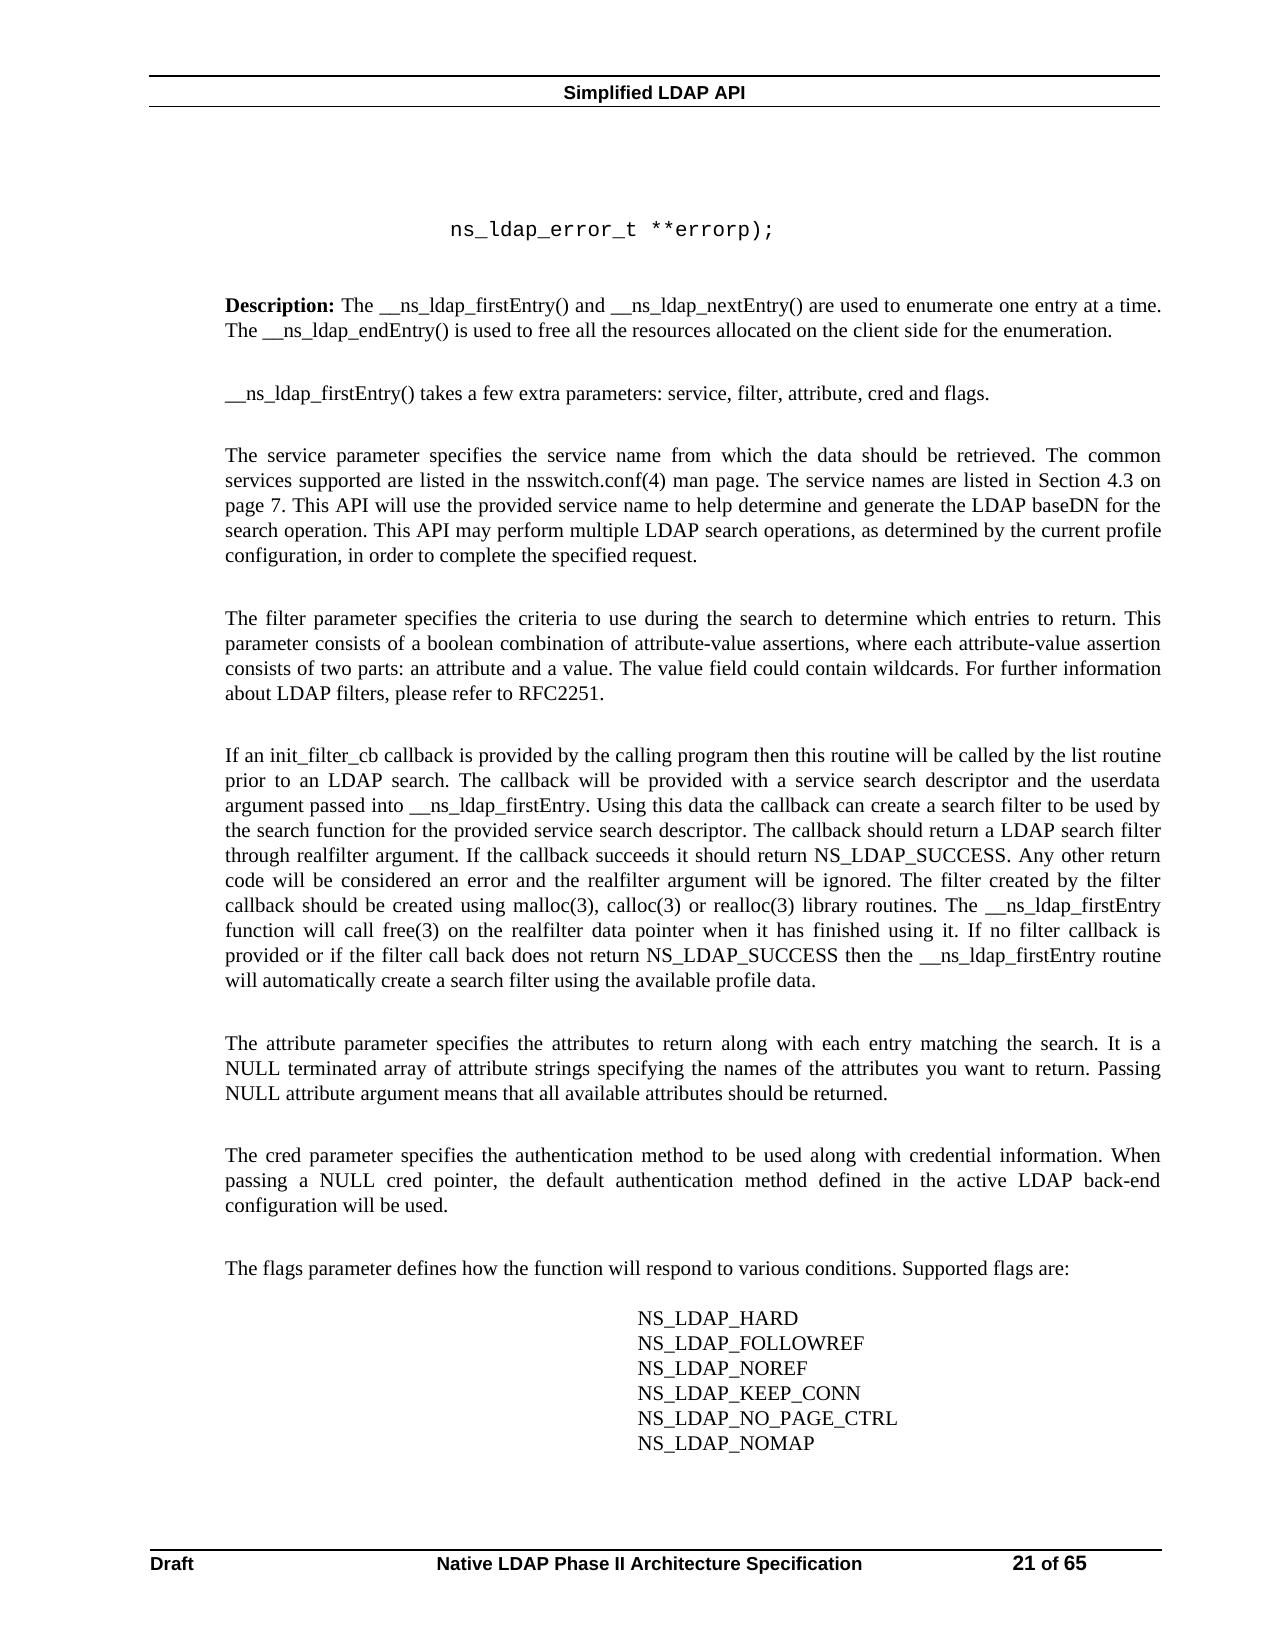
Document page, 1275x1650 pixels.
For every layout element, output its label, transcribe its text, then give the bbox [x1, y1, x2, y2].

text The flags parameter defines how the function will respond to various conditions. Supported flags are: NS_LDAP_HARD NS_LDAP_FOLLOWREF NS_LDAP_NOREF NS_LDAP_KEEP_CONN NS_LDAP_NO_PAGE_CTRL NS_LDAP_NOMAP [225, 1255, 1162, 1455]
text __ns_ldap_firstEntry() takes a few extra parameters: service, filter, attribute, cred and flags. [225, 380, 1162, 405]
text The filter parameter specifies the criteria to use during the search to determine which entries to return. This parameter consists of a boolean combination of attribute-value assertions, where each attribute-value assertion consists of two parts: an attribute and a value. The value field could contain wildcards. For further information about LDAP filters, please refer to RFC2251. [225, 605, 1162, 705]
text If an init_filter_cb callback is provided by the calling program then this routine will be called by the list routine prior to an LDAP search. The callback will be provided with a service search descriptor and the userdata argument passed into __ns_ldap_firstEntry. Using this data the callback can create a search filter to be used by the search function for the provided service search descriptor. The callback should return a LDAP search filter through realfilter argument. If the callback succeeds it should return NS_LDAP_SUCCESS. Any other return code will be considered an error and the realfilter argument will be ignored. The filter created by the filter callback should be created using malloc(3), calloc(3) or realloc(3) library routines. The __ns_ldap_firstEntry function will call free(3) on the realfilter data pointer when it has finished using it. If no filter callback is provided or if the filter call back does not return NS_LDAP_SUCCESS then the __ns_ldap_firstEntry routine will automatically create a search filter using the available profile data. [225, 742, 1162, 992]
text Description: The __ns_ldap_firstEntry() and __ns_ldap_nextEntry() are used to enumerate one entry at a time. The __ns_ldap_endEntry() is used to free all the resources allocated on the client side for the enumeration. [225, 292, 1162, 342]
text ns_ldap_error_t **errorp); [281, 217, 1162, 267]
text The attribute parameter specifies the attributes to return along with each entry matching the search. It is a NULL terminated array of attribute strings specifying the names of the attributes you want to return. Passing NULL attribute argument means that all available attributes should be returned. [225, 1030, 1162, 1105]
text The cred parameter specifies the authentication method to be used along with credential information. When passing a NULL cred pointer, the default authentication method defined in the active LDAP back-end configuration will be used. [225, 1142, 1162, 1217]
text The service parameter specifies the service name from which the data should be retrieved. The common services supported are listed in the nsswitch.conf(4) man page. The service names are listed in Section 4.3 on page 7. This API will use the provided service name to help determine and generate the LDAP baseDN for the search operation. This API may perform multiple LDAP search operations, as determined by the current profile configuration, in order to complete the specified request. [225, 442, 1162, 567]
